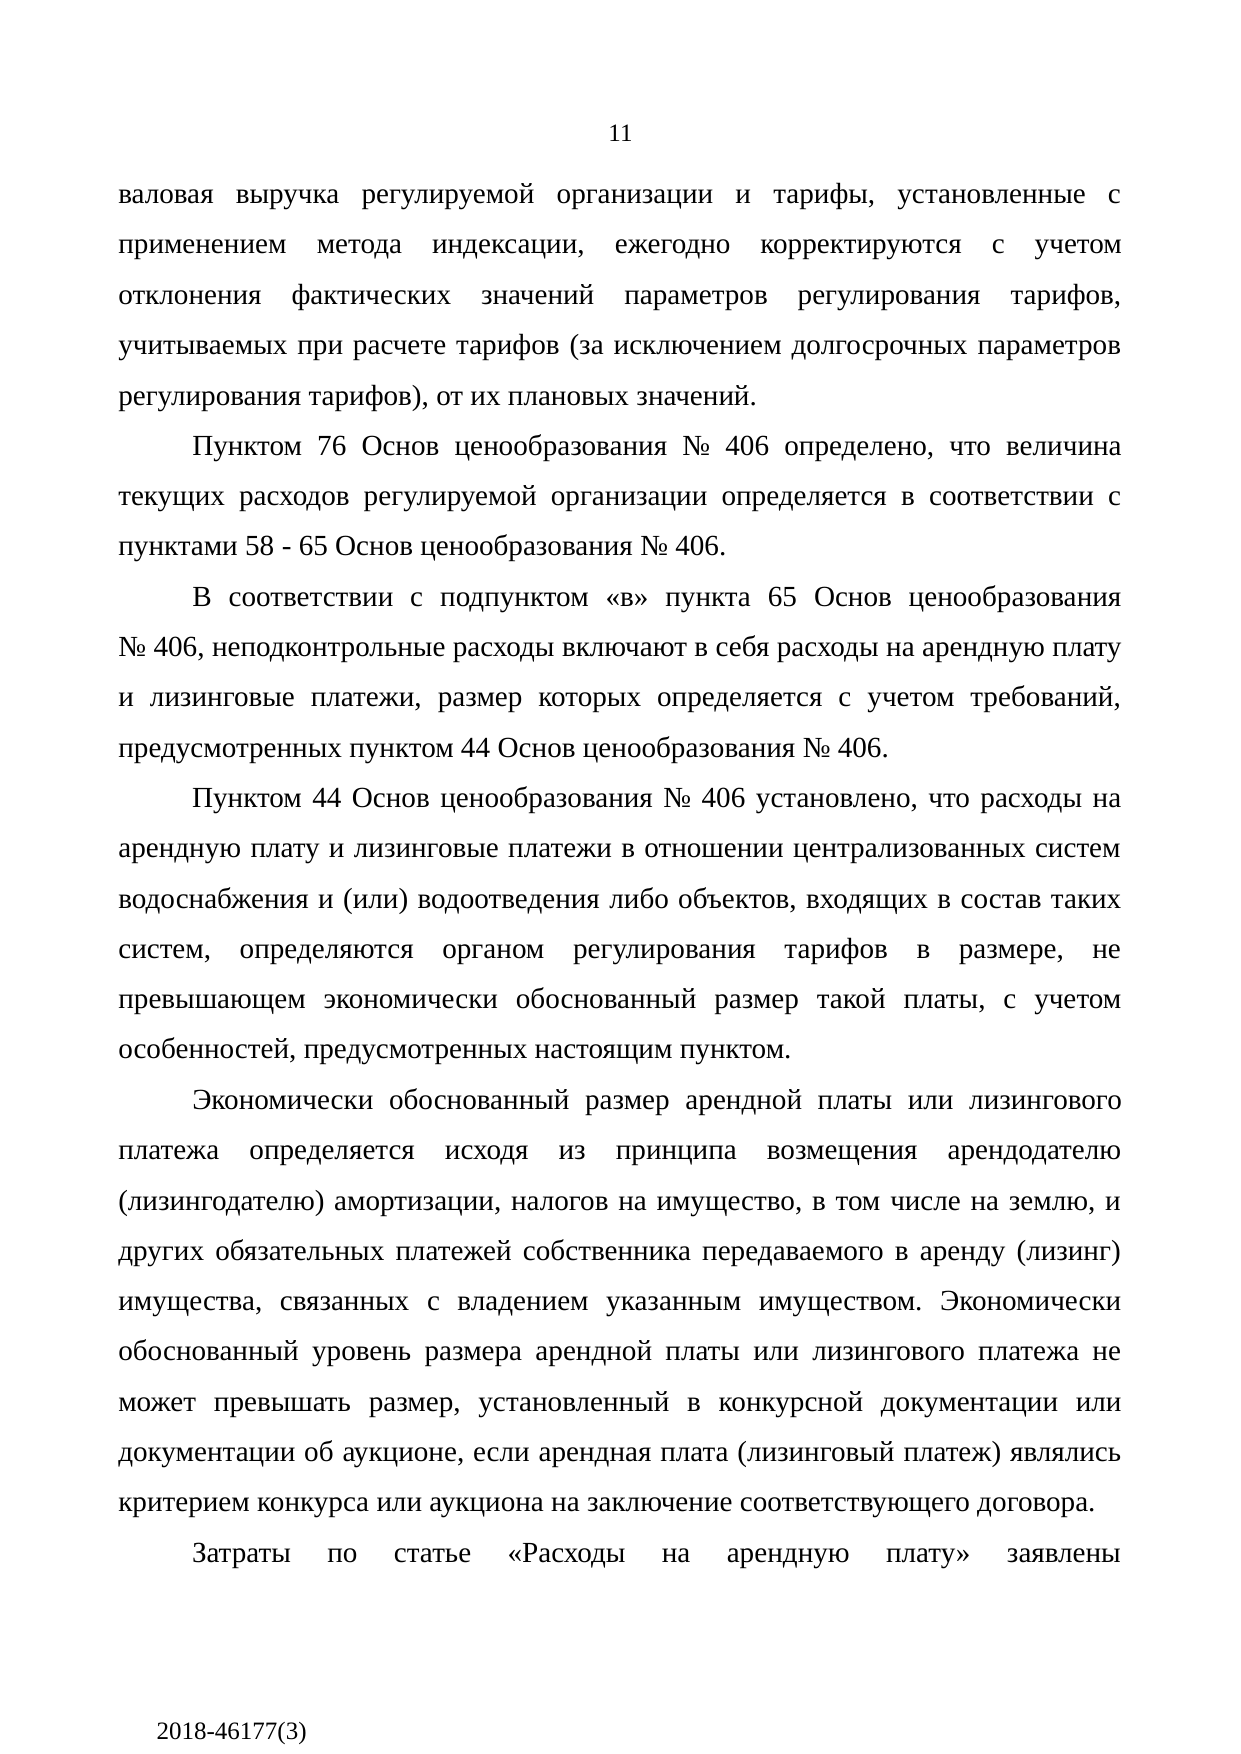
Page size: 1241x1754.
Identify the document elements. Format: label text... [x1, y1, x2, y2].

text В соответствии с подпунктом «в» пункта 65 Основ ценообразования № 406, неподконтрольные расходы включают в себя расходы на арендную плату и лизинговые платежи, размер которых определяется с учетом требований, предусмотренных пунктом 44 Основ ценообразования № 406. [118, 579, 1122, 763]
text Экономически обоснованный размер арендной платы или лизингового платежа определяется исходя из принципа возмещения арендодателю (лизингодателю) амортизации, налогов на имущество, в том числе на землю, и других обязательных платежей собственника передаваемого в аренду (лизинг) имущества, связанных с владением указанным имуществом. Экономически обоснованный уровень размера арендной платы или лизингового платежа не может превышать размер, установленный в конкурсной документации или документации об аукционе, если арендная плата (лизинговый платеж) являлись критерием конкурса или аукциона на заключение соответствующего договора. [118, 1082, 1122, 1518]
text Затраты по статье «Расходы на арендную плату» заявлены [118, 1535, 1122, 1568]
text валовая выручка регулируемой организации и тарифы, установленные с применением метода индексации, ежегодно корректируются с учетом отклонения фактических значений параметров регулирования тарифов, учитываемых при расчете тарифов (за исключением долгосрочных параметров регулирования тарифов), от их плановых значений. [118, 176, 1122, 411]
text Пунктом 44 Основ ценообразования № 406 установлено, что расходы на арендную плату и лизинговые платежи в отношении централизованных систем водоснабжения и (или) водоотведения либо объектов, входящих в состав таких систем, определяются органом регулирования тарифов в размере, не превышающем экономически обоснованный размер такой платы, с учетом особенностей, предусмотренных настоящим пунктом. [118, 780, 1122, 1065]
text Пунктом 76 Основ ценообразования № 406 определено, что величина текущих расходов регулируемой организации определяется в соответствии с пунктами 58 - 65 Основ ценообразования № 406. [118, 428, 1122, 562]
